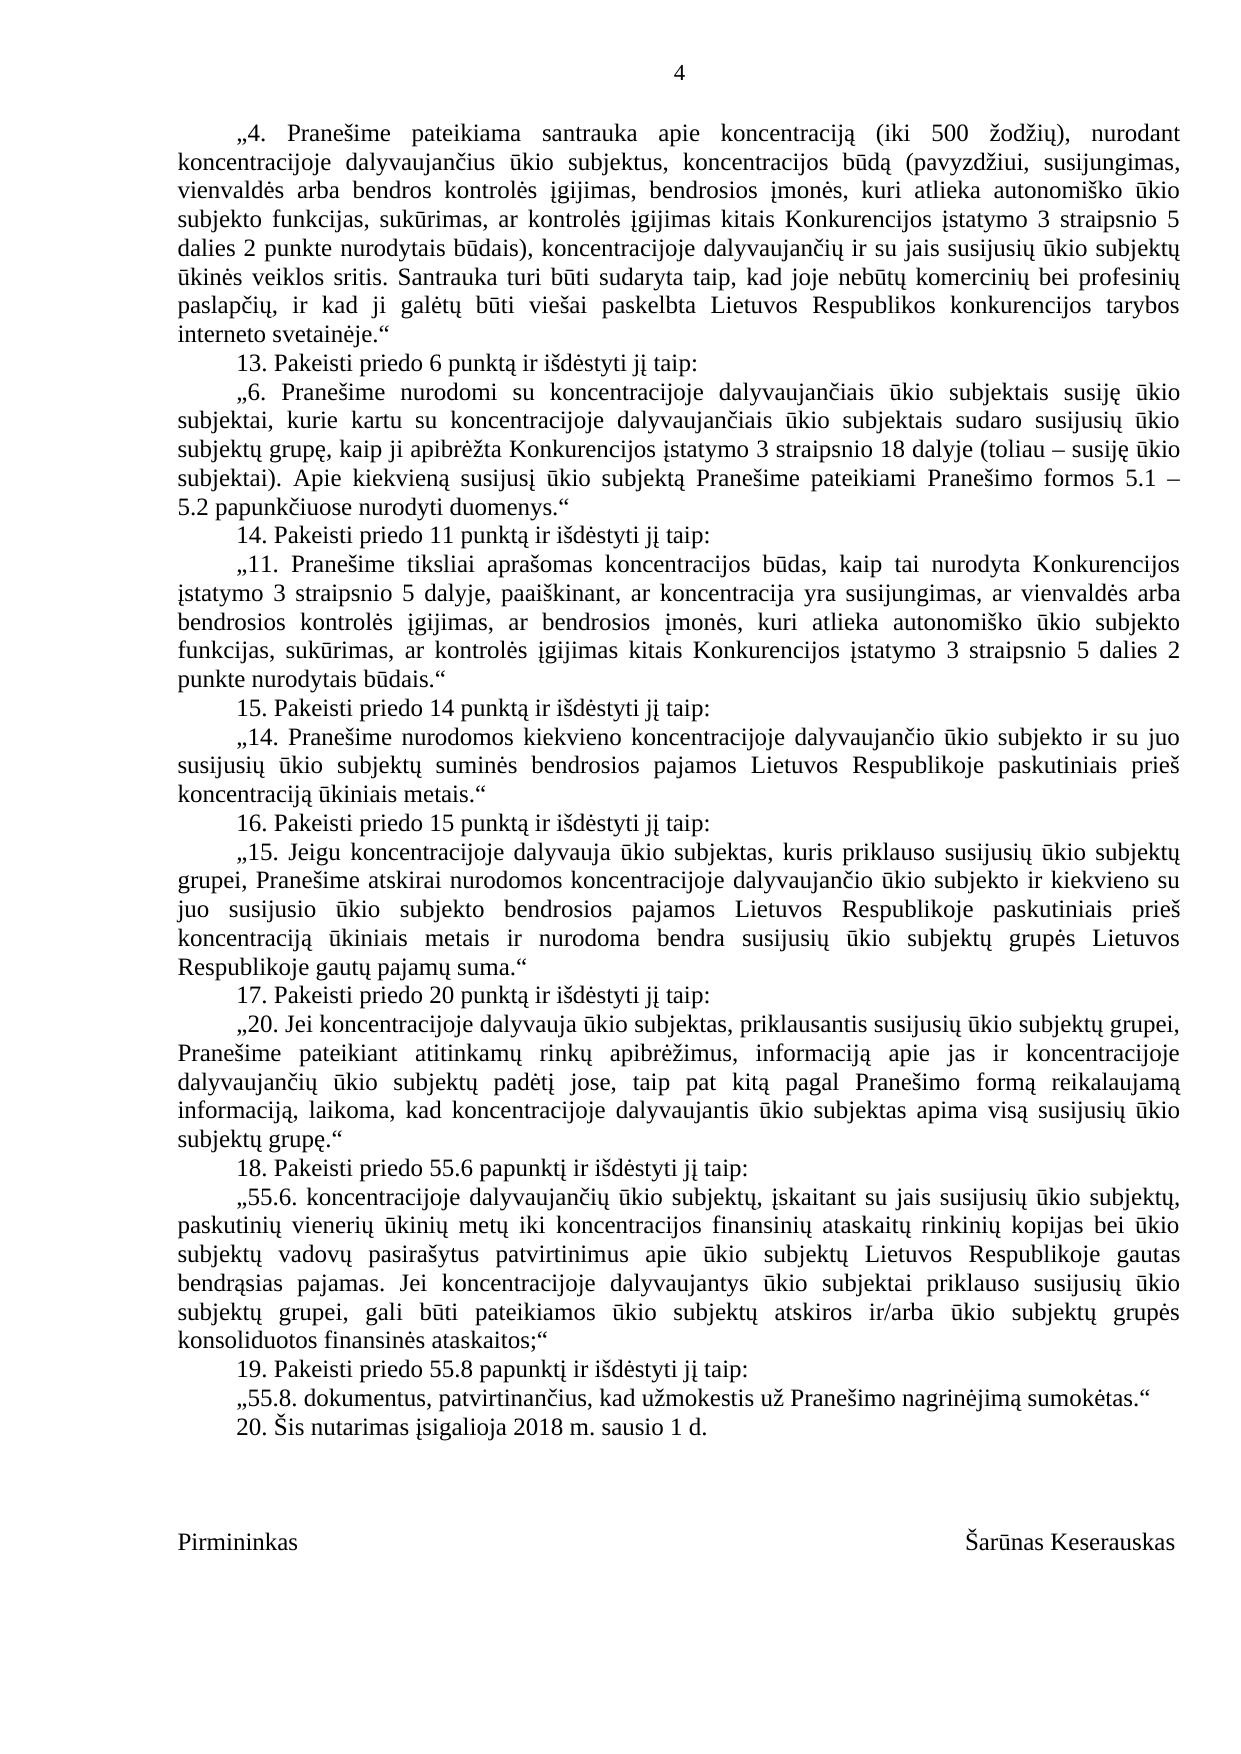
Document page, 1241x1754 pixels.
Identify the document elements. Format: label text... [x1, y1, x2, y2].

text Pirmininkas Šarūnas Keserauskas [177, 1527, 1181, 1556]
text „6. Pranešime nurodomi su koncentracijoje dalyvaujančiais ūkio subjektais susiję ūkio subjektai, kurie kartu su koncentracijoje dalyvaujančiais ūkio subjektais sudaro susijusių ūkio subjektų grupę, kaip ji apibrėžta Konkurencijos įstatymo 3 straipsnio 18 dalyje (toliau – susiję ūkio subjektai). Apie kiekvieną susijusį ūkio subjektą Pranešime pateikiami Pranešimo formos 5.1 – 5.2 papunkčiuose nurodyti duomenys.“ [177, 377, 1181, 521]
text 17. Pakeisti priedo 20 punktą ir išdėstyti jį taip: [236, 981, 1181, 1009]
text „55.6. koncentracijoje dalyvaujančių ūkio subjektų, įskaitant su jais susijusių ūkio subjektų, paskutinių vienerių ūkinių metų iki koncentracijos finansinių ataskaitų rinkinių kopijas bei ūkio subjektų vadovų pasirašytus patvirtinimus apie ūkio subjektų Lietuvos Respublikoje gautas bendrąsias pajamas. Jei koncentracijoje dalyvaujantys ūkio subjektai priklauso susijusių ūkio subjektų grupei, gali būti pateikiamos ūkio subjektų atskiros ir/arba ūkio subjektų grupės konsoliduotos finansinės ataskaitos;“ [177, 1182, 1181, 1354]
text „15. Jeigu koncentracijoje dalyvauja ūkio subjektas, kuris priklauso susijusių ūkio subjektų grupei, Pranešime atskirai nurodomos koncentracijoje dalyvaujančio ūkio subjekto ir kiekvieno su juo susijusio ūkio subjekto bendrosios pajamos Lietuvos Respublikoje paskutiniais prieš koncentraciją ūkiniais metais ir nurodoma bendra susijusių ūkio subjektų grupės Lietuvos Respublikoje gautų pajamų suma.“ [177, 837, 1181, 981]
text „14. Pranešime nurodomos kiekvieno koncentracijoje dalyvaujančio ūkio subjekto ir su juo susijusių ūkio subjektų suminės bendrosios pajamos Lietuvos Respublikoje paskutiniais prieš koncentraciją ūkiniais metais.“ [177, 722, 1181, 808]
text 13. Pakeisti priedo 6 punktą ir išdėstyti jį taip: [236, 348, 1181, 377]
text „4. Pranešime pateikiama santrauka apie koncentraciją (iki 500 žodžių), nurodant koncentracijoje dalyvaujančius ūkio subjektus, koncentracijos būdą (pavyzdžiui, susijungimas, vienvaldės arba bendros kontrolės įgijimas, bendrosios įmonės, kuri atlieka autonomiško ūkio subjekto funkcijas, sukūrimas, ar kontrolės įgijimas kitais Konkurencijos įstatymo 3 straipsnio 5 dalies 2 punkte nurodytais būdais), koncentracijoje dalyvaujančių ir su jais susijusių ūkio subjektų ūkinės veiklos sritis. Santrauka turi būti sudaryta taip, kad joje nebūtų komercinių bei profesinių paslapčių, ir kad ji galėtų būti viešai paskelbta Lietuvos Respublikos konkurencijos tarybos interneto svetainėje.“ [177, 118, 1181, 348]
text „20. Jei koncentracijoje dalyvauja ūkio subjektas, priklausantis susijusių ūkio subjektų grupei, Pranešime pateikiant atitinkamų rinkų apibrėžimus, informaciją apie jas ir koncentracijoje dalyvaujančių ūkio subjektų padėtį jose, taip pat kitą pagal Pranešimo formą reikalaujamą informaciją, laikoma, kad koncentracijoje dalyvaujantis ūkio subjektas apima visą susijusių ūkio subjektų grupę.“ [177, 1009, 1181, 1153]
text „55.8. dokumentus, patvirtinančius, kad užmokestis už Pranešimo nagrinėjimą sumokėtas.“ [177, 1383, 1181, 1412]
text 16. Pakeisti priedo 15 punktą ir išdėstyti jį taip: [236, 808, 1181, 837]
text „11. Pranešime tiksliai aprašomas koncentracijos būdas, kaip tai nurodyta Konkurencijos įstatymo 3 straipsnio 5 dalyje, paaiškinant, ar koncentracija yra susijungimas, ar vienvaldės arba bendrosios kontrolės įgijimas, ar bendrosios įmonės, kuri atlieka autonomiško ūkio subjekto funkcijas, sukūrimas, ar kontrolės įgijimas kitais Konkurencijos įstatymo 3 straipsnio 5 dalies 2 punkte nurodytais būdais.“ [177, 549, 1181, 693]
text 15. Pakeisti priedo 14 punktą ir išdėstyti jį taip: [236, 693, 1181, 722]
text 20. Šis nutarimas įsigalioja 2018 m. sausio 1 d. [236, 1412, 1181, 1441]
text 18. Pakeisti priedo 55.6 papunktį ir išdėstyti jį taip: [236, 1153, 1181, 1182]
text 19. Pakeisti priedo 55.8 papunktį ir išdėstyti jį taip: [236, 1354, 1181, 1383]
text 14. Pakeisti priedo 11 punktą ir išdėstyti jį taip: [236, 521, 1181, 549]
